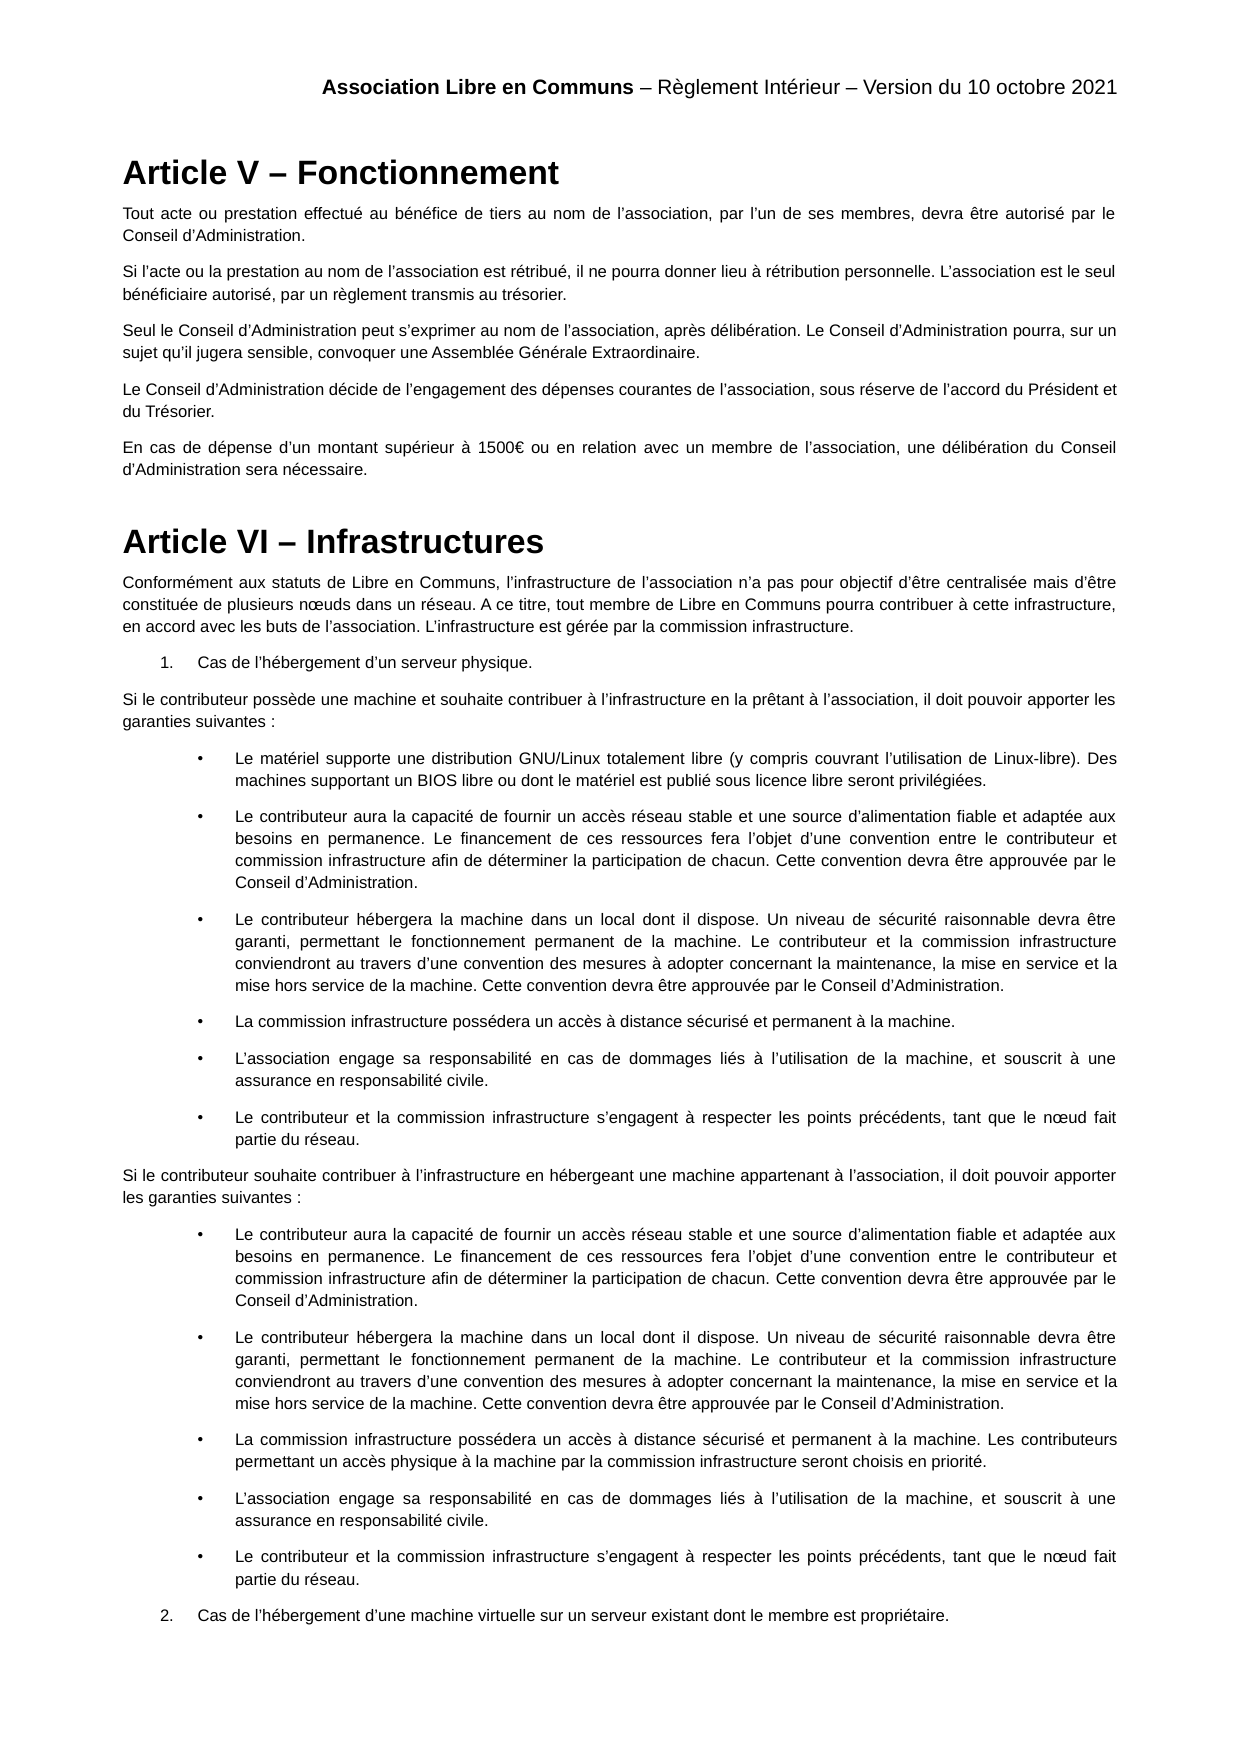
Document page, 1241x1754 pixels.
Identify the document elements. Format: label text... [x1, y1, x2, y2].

list La commission infrastructure possédera un accès à distance sécurisé et permanent à la machine. Les contributeurs permettant un accès physique à la machine par la commission infrastructure seront choisis en priorité. [197, 1430, 1118, 1471]
text Conformément aux statuts de Libre en Communs, l’infrastructure de l’association n’a pas pour objectif d’être centralisée mais d’être constituée de plusieurs nœuds dans un réseau. A ce titre, tout membre de Libre en Communs pourra contribuer à cette infrastructure, en accord avec les buts de l’association. L’infrastructure est gérée par la commission infrastructure. [122, 573, 1118, 636]
text Tout acte ou prestation effectué au bénéfice de tiers au nom de l’association, par l’un de ses membres, devra être autorisé par le Conseil d’Administration. [122, 204, 1118, 245]
list Le contributeur aura la capacité de fournir un accès réseau stable et une source d’alimentation fiable et adaptée aux besoins en permanence. Le financement de ces ressources fera l’objet d’une convention entre le contributeur et commission infrastructure afin de déterminer la participation de chacun. Cette convention devra être approuvée par le Conseil d’Administration. [197, 807, 1118, 892]
text Seul le Conseil d’Administration peut s’exprimer au nom de l’association, après délibération. Le Conseil d’Administration pourra, sur un sujet qu’il jugera sensible, convoquer une Assemblée Générale Extraordinaire. [122, 321, 1118, 362]
list La commission infrastructure possédera un accès à distance sécurisé et permanent à la machine. [197, 1012, 1118, 1032]
subtitle Article V – Fonctionnement [122, 152, 1118, 191]
list Le contributeur hébergera la machine dans un local dont il dispose. Un niveau de sécurité raisonnable devra être garanti, permettant le fonctionnement permanent de la machine. Le contributeur et la commission infrastructure conviendront au travers d’une convention des mesures à adopter concernant la maintenance, la mise en service et la mise hors service de la machine. Cette convention devra être approuvée par le Conseil d’Administration. [197, 910, 1118, 995]
list Cas de l’hébergement d’une machine virtuelle sur un serveur existant dont le membre est propriétaire. [160, 1606, 1118, 1625]
text Si le contributeur souhaite contribuer à l’infrastructure en hébergeant une machine appartenant à l’association, il doit pouvoir apporter les garanties suivantes : [122, 1166, 1118, 1207]
list L’association engage sa responsabilité en cas de dommages liés à l’utilisation de la machine, et souscrit à une assurance en responsabilité civile. [197, 1049, 1118, 1090]
list Cas de l’hébergement d’un serveur physique. [160, 653, 1118, 672]
list Le contributeur aura la capacité de fournir un accès réseau stable et une source d’alimentation fiable et adaptée aux besoins en permanence. Le financement de ces ressources fera l’objet d’une convention entre le contributeur et commission infrastructure afin de déterminer la participation de chacun. Cette convention devra être approuvée par le Conseil d’Administration. [197, 1225, 1118, 1310]
text En cas de dépense d’un montant supérieur à 1500€ ou en relation avec un membre de l’association, une délibération du Conseil d’Administration sera nécessaire. [122, 438, 1118, 479]
text Si le contributeur possède une machine et souhaite contribuer à l’infrastructure en la prêtant à l’association, il doit pouvoir apporter les garanties suivantes : [122, 690, 1118, 731]
list Le contributeur et la commission infrastructure s’engagent à respecter les points précédents, tant que le nœud fait partie du réseau. [197, 1108, 1118, 1149]
text Le Conseil d’Administration décide de l’engagement des dépenses courantes de l’association, sous réserve de l’accord du Président et du Trésorier. [122, 379, 1118, 421]
list Le matériel supporte une distribution GNU/Linux totalement libre (y compris couvrant l’utilisation de Linux-libre). Des machines supportant un BIOS libre ou dont le matériel est publié sous licence libre seront privilégiées. [197, 748, 1118, 790]
text Si l’acte ou la prestation au nom de l’association est rétribué, il ne pourra donner lieu à rétribution personnelle. L’association est le seul bénéficiaire autorisé, par un règlement transmis au trésorier. [122, 262, 1118, 303]
list Le contributeur hébergera la machine dans un local dont il dispose. Un niveau de sécurité raisonnable devra être garanti, permettant le fonctionnement permanent de la machine. Le contributeur et la commission infrastructure conviendront au travers d’une convention des mesures à adopter concernant la maintenance, la mise en service et la mise hors service de la machine. Cette convention devra être approuvée par le Conseil d’Administration. [197, 1327, 1118, 1413]
list L’association engage sa responsabilité en cas de dommages liés à l’utilisation de la machine, et souscrit à une assurance en responsabilité civile. [197, 1489, 1118, 1530]
list Le contributeur et la commission infrastructure s’engagent à respecter les points précédents, tant que le nœud fait partie du réseau. [197, 1547, 1118, 1588]
subtitle Article VI – Infrastructures [122, 521, 1118, 560]
